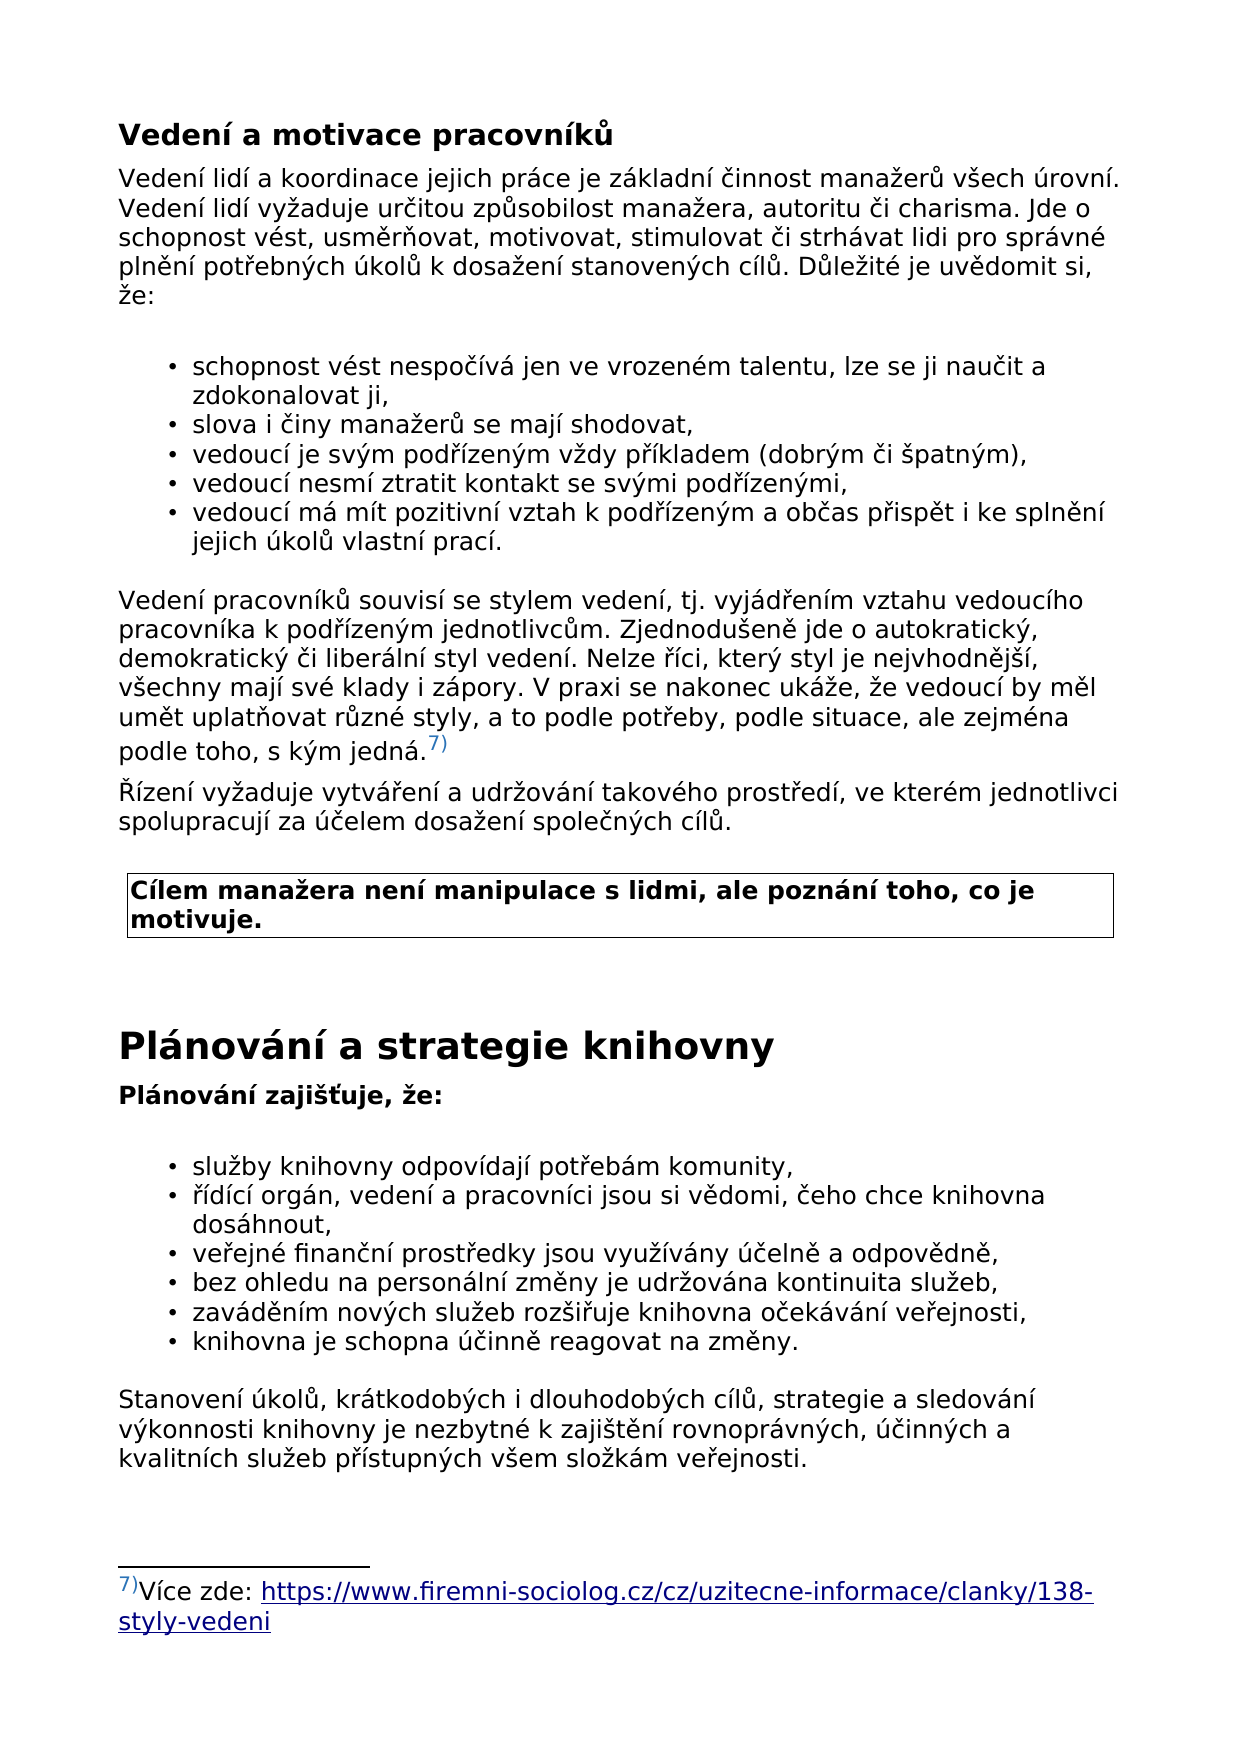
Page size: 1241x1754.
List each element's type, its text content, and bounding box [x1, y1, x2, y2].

list bez ohledu na personální změny je udržována kontinuita služeb, [177, 1269, 1122, 1298]
table_header Cílem manažera není manipulace s lidmi, ale poznání toho, co je motivuje. [128, 874, 1113, 937]
text Stanovení úkolů, krátkodobých i dlouhodobých cílů, strategie a sledování výkonnosti knihovny je nezbytné k zajištění rovnoprávných, účinných a kvalitních služeb přístupných všem složkám veřejnosti. [118, 1386, 1122, 1473]
list vedoucí nesmí ztratit kontakt se svými podřízenými, [177, 469, 1122, 498]
list knihovna je schopna účinně reagovat na změny. [177, 1327, 1122, 1356]
text Více zde: https://www.firemni-sociolog.cz/cz/uzitecne-informace/clanky/138-styly-vedeni [118, 1573, 1122, 1636]
list řídící orgán, vedení a pracovníci jsou si vědomi, čeho chce knihovna dosáhnout, [177, 1181, 1122, 1239]
text Vedení pracovníků souvisí se stylem vedení, tj. vyjádřením vztahu vedoucího pracovníka k podřízeným jednotlivcům. Zjednodušeně jde o autokratický, demokratický či liberální styl vedení. Nelze říci, který styl je nejvhodnější, všechny mají své klady i zápory. V praxi se nakonec ukáže, že vedoucí by měl umět uplatňovat různé styly, a to podle potřeby, podle situace, ale zejména podle toho, s kým jedná. [118, 586, 1122, 766]
text Řízení vyžaduje vytváření a udržování takového prostředí, ve kterém jednotlivci spolupracují za účelem dosažení společných cílů. [118, 778, 1122, 837]
list vedoucí má mít pozitivní vztah k podřízeným a občas přispět i ke splnění jejich úkolů vlastní prací. [177, 498, 1122, 557]
list služby knihovny odpovídají potřebám komunity, [177, 1152, 1122, 1181]
subtitle Vedení a motivace pracovníků [118, 118, 1122, 152]
list vedoucí je svým podřízeným vždy příkladem (dobrým či špatným), [177, 440, 1122, 469]
subtitle Plánování a strategie knihovny [118, 1025, 1122, 1068]
text Vedení lidí a koordinace jejich práce je základní činnost manažerů všech úrovní. Vedení lidí vyžaduje určitou způsobilost manažera, autoritu či charisma. Jde o schopnost vést, usměrňovat, motivovat, stimulovat či strhávat lidi pro správné plnění potřebných úkolů k dosažení stanovených cílů. Důležité je uvědomit si, že: [118, 164, 1122, 310]
text Plánování zajišťuje, že: [118, 1081, 1122, 1110]
list slova i činy manažerů se mají shodovat, [177, 411, 1122, 440]
list schopnost vést nespočívá jen ve vrozeném talentu, lze se ji naučit a zdokonalovat ji, [177, 352, 1122, 411]
list veřejné finanční prostředky jsou využívány účelně a odpovědně, [177, 1239, 1122, 1269]
list zaváděním nových služeb rozšiřuje knihovna očekávání veřejnosti, [177, 1298, 1122, 1327]
